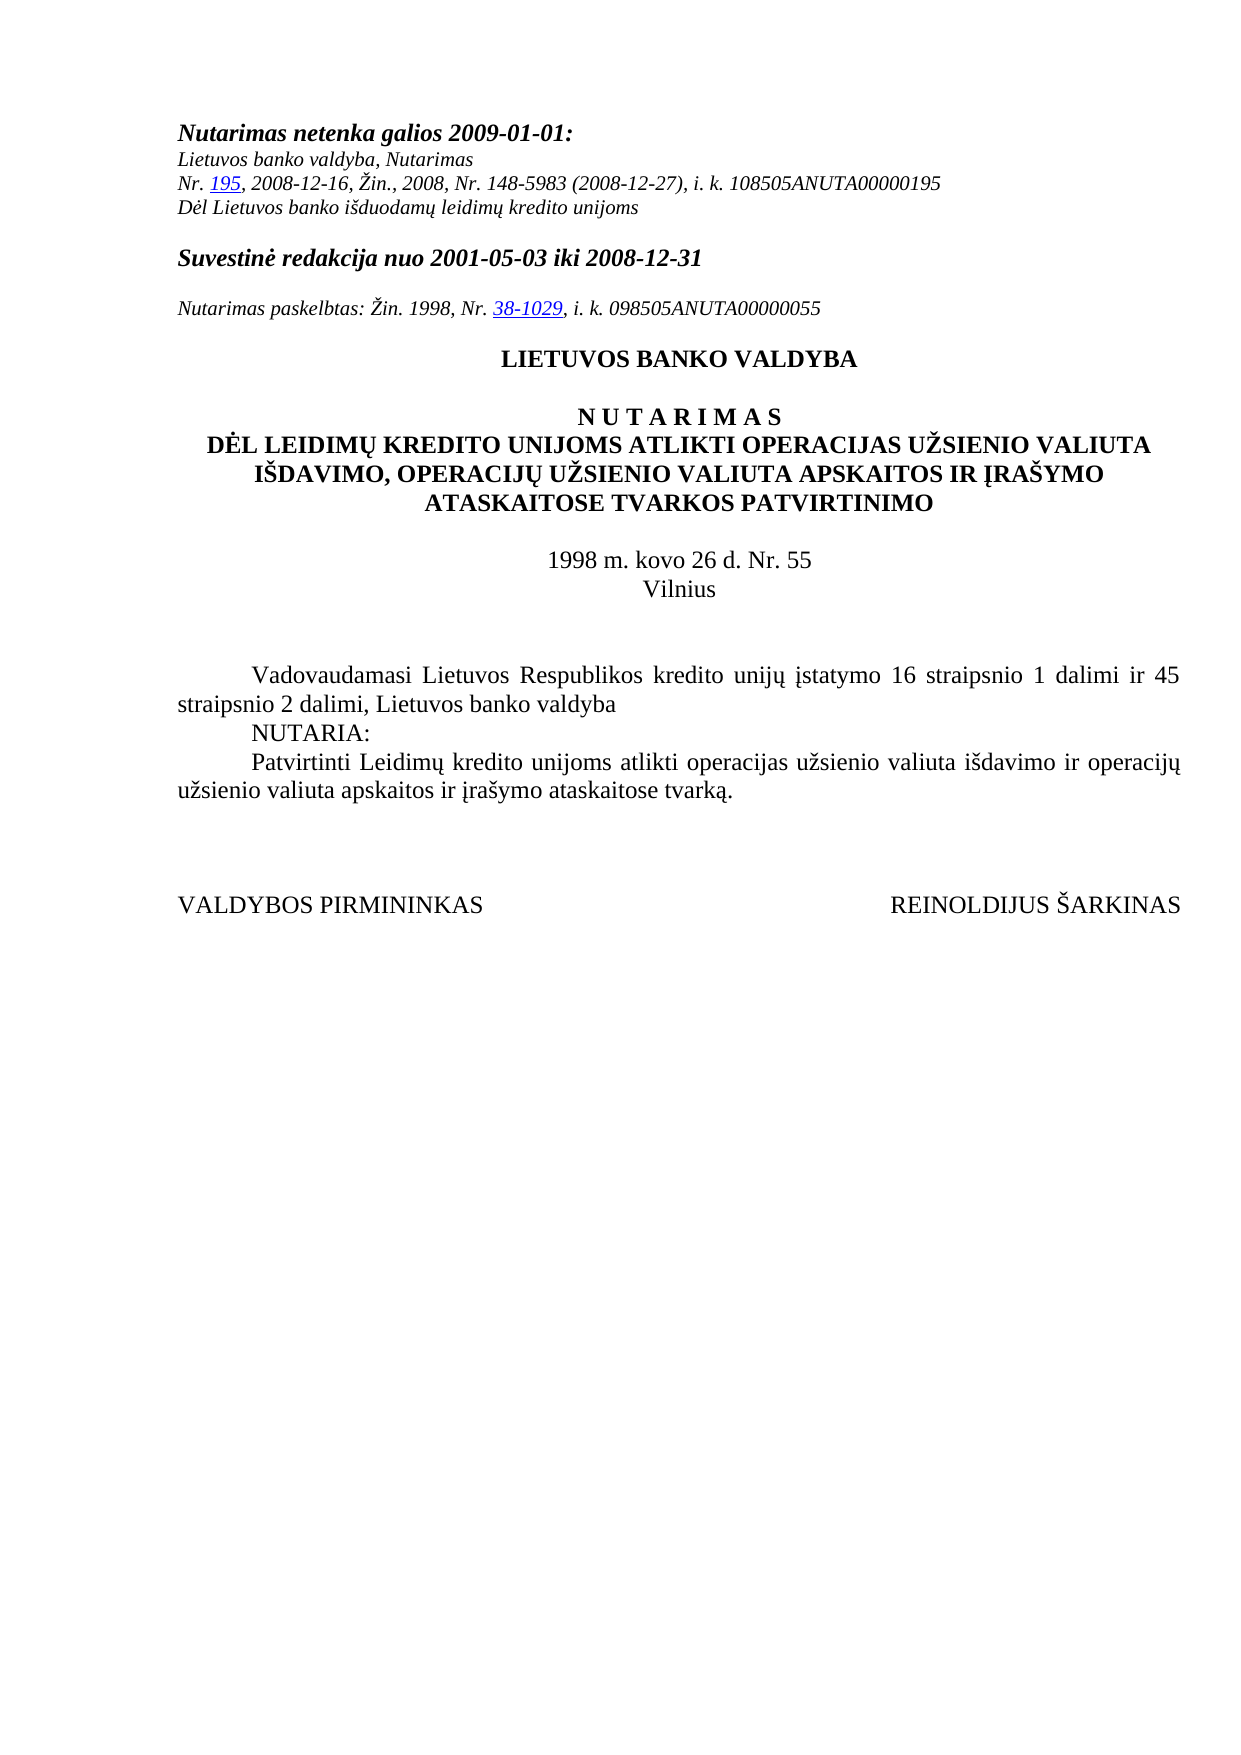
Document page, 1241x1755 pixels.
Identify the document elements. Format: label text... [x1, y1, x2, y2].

text N U T A R I M A S [177, 402, 1181, 430]
text Nutarimas paskelbtas: Žin. 1998, Nr. 38-1029, i. k. 098505ANUTA00000055 [177, 296, 1181, 320]
text Nutarimas netenka galios 2009-01-01: [177, 118, 1181, 147]
text LIETUVOS BANKO VALDYBA [177, 344, 1181, 373]
text DĖL LEIDIMŲ KREDITO UNIJOMS ATLIKTI OPERACIJAS UŽSIENIO VALIUTA IŠDAVIMO, OPERACIJŲ UŽSIENIO VALIUTA APSKAITOS IR ĮRAŠYMO ATASKAITOSE TVARKOS PATVIRTINIMO [177, 430, 1181, 517]
text VALDYBOS PIRMININKAS REINOLDIJUS ŠARKINAS [177, 890, 1181, 919]
text Lietuvos banko valdyba, Nutarimas [177, 147, 1181, 171]
text 1998 m. kovo 26 d. Nr. 55 [177, 545, 1181, 574]
text Vadovaudamasi Lietuvos Respublikos kredito unijų įstatymo 16 straipsnio 1 dalimi ir 45 straipsnio 2 dalimi, Lietuvos banko valdyba [177, 660, 1181, 718]
text NUTARIA: [177, 718, 1181, 747]
text Suvestinė redakcija nuo 2001-05-03 iki 2008-12-31 [177, 243, 1181, 272]
text Nr. 195, 2008-12-16, Žin., 2008, Nr. 148-5983 (2008-12-27), i. k. 108505ANUTA00000195 [177, 171, 1181, 195]
text Dėl Lietuvos banko išduodamų leidimų kredito unijoms [177, 195, 1181, 219]
text Patvirtinti Leidimų kredito unijoms atlikti operacijas užsienio valiuta išdavimo ir operacijų užsienio valiuta apskaitos ir įrašymo ataskaitose tvarką. [177, 747, 1181, 804]
text Vilnius [177, 574, 1181, 603]
